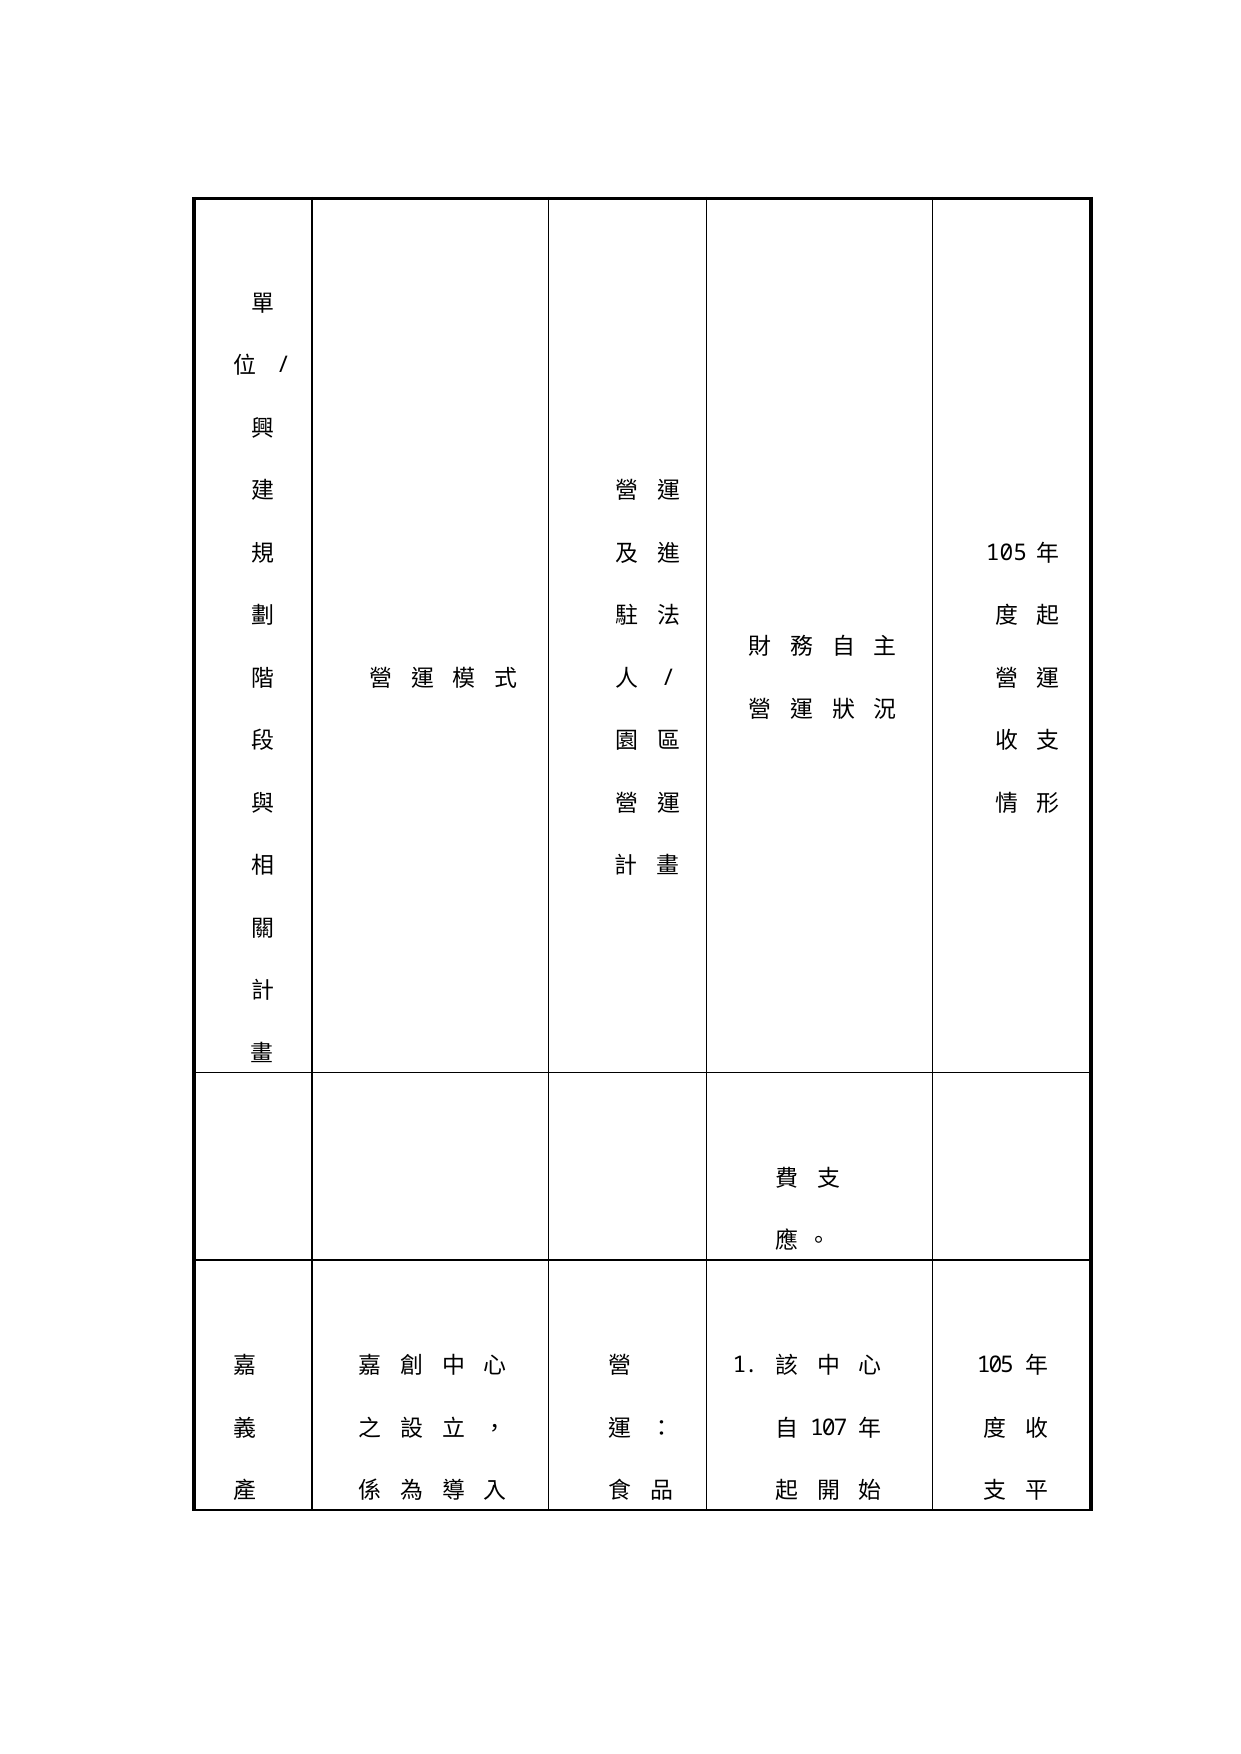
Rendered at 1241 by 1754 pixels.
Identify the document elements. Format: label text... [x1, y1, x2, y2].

table_cell 嘉創中心之設立，係為導入 [313, 1261, 548, 1509]
table_cell [549, 1073, 706, 1259]
table_header 單位/興建規劃階段與相關計畫 [196, 200, 311, 1072]
table_header 營運模式 [313, 200, 548, 1072]
table_cell 105年度收支平 [933, 1261, 1089, 1509]
table_header 營運及進駐法人/園區營運計畫 [549, 200, 706, 1072]
table_header 財務自主營運狀況 [707, 200, 932, 1072]
table_cell 1.該中心自107年起開始 [707, 1261, 932, 1509]
table_cell [933, 1073, 1089, 1259]
table_cell 費支應。 [707, 1073, 932, 1259]
table_cell [196, 1073, 311, 1259]
table_cell [313, 1073, 548, 1259]
table_header 105年度起營運收支情形 [933, 200, 1089, 1072]
table_cell 營運：食品 [549, 1261, 706, 1509]
table_cell 嘉義產 [196, 1261, 311, 1509]
